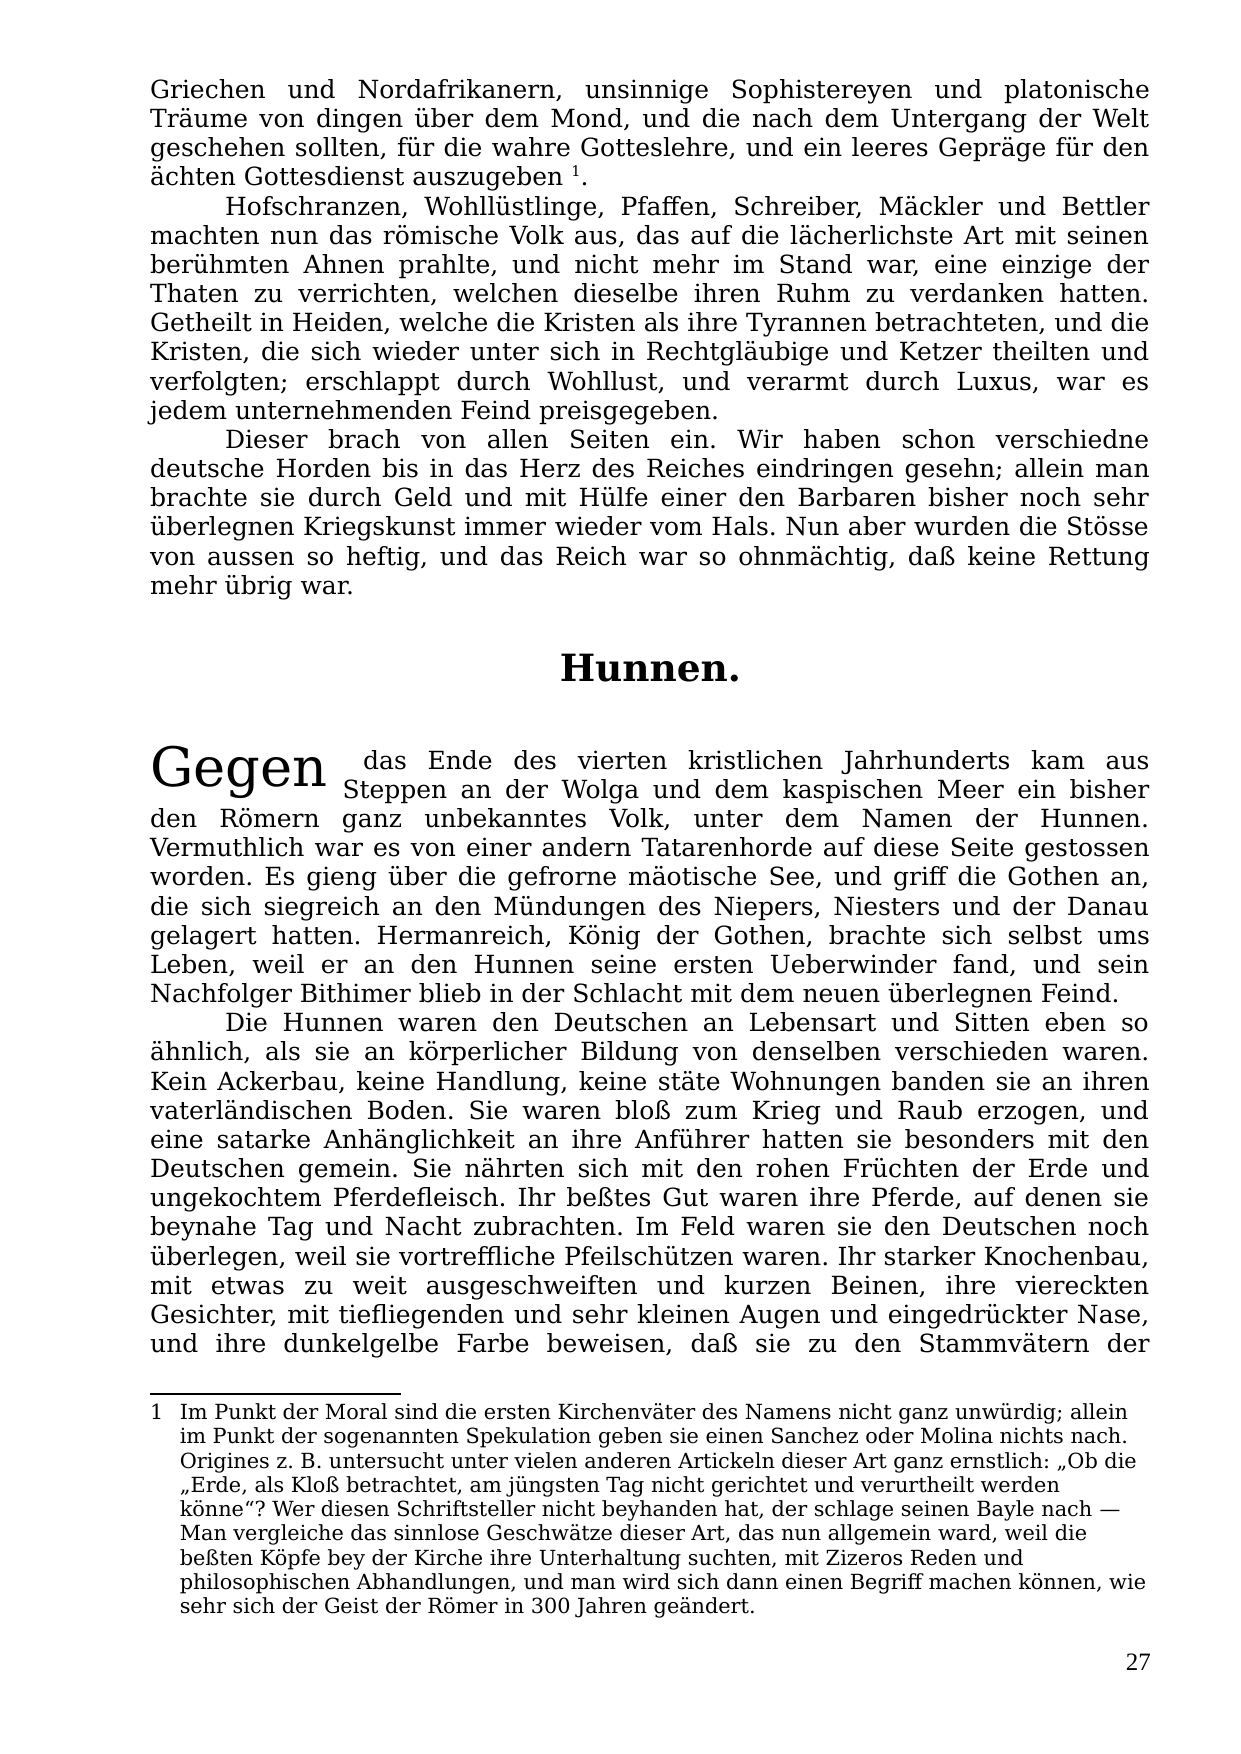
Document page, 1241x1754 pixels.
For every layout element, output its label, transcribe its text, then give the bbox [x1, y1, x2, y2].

text Im Punkt der Moral sind die ersten Kirchenväter des Namens nicht ganz unwürdig; allein im Punkt der sogenannten Spekulation geben sie einen Sanchez oder Molina nichts nach. Origines z. B. untersucht unter vielen anderen Artickeln dieser Art ganz ernstlich: „Ob die „Erde, als Kloß betrachtet, am jüngsten Tag nicht gerichtet und verurtheilt werden könne“? Wer diesen Schriftsteller nicht beyhanden hat, der schlage seinen Bayle nach — Man vergleiche das sinnlose Geschwätze dieser Art, das nun allgemein ward, weil die beßten Köpfe bey der Kirche ihre Unterhaltung suchten, mit Zizeros Reden und philosophischen Abhandlungen, und man wird sich dann einen Begriff machen können, wie sehr sich der Geist der Römer in 300 Jahren geändert. [150, 1400, 1151, 1618]
text Hunnen. [150, 629, 1151, 690]
text Griechen und Nordafrikanern, unsinnige Sophistereyen und platonische Träume von dingen über dem Mond, und die nach dem Untergang der Welt geschehen sollten, für die wahre Gotteslehre, und ein leeres Gepräge für den ächten Gottesdienst auszugeben . [150, 75, 1151, 192]
text Dieser brach von allen Seiten ein. Wir haben schon verschiedne deutsche Horden bis in das Herz des Reiches eindringen gesehn; allein man brachte sie durch Geld und mit Hülfe einer den Barbaren bisher noch sehr überlegnen Kriegskunst immer wieder vom Hals. Nun aber wurden die Stösse von aussen so heftig, und das Reich war so ohnmächtig, daß keine Rettung mehr übrig war. [150, 425, 1151, 600]
text Hofschranzen, Wohllüstlinge, Pfaffen, Schreiber, Mäckler und Bettler machten nun das römische Volk aus, das auf die lächerlichste Art mit seinen berühmten Ahnen prahlte, und nicht mehr im Stand war, eine einzige der Thaten zu verrichten, welchen dieselbe ihren Ruhm zu verdanken hatten. Getheilt in Heiden, welche die Kristen als ihre Tyrannen betrachteten, und die Kristen, die sich wieder unter sich in Rechtgläubige und Ketzer theilten und verfolgten; erschlappt durch Wohllust, und verarmt durch Luxus, war es jedem unternehmenden Feind preisgegeben. [150, 192, 1151, 425]
text Die Hunnen waren den Deutschen an Lebensart und Sitten eben so ähnlich, als sie an körperlicher Bildung von denselben verschieden waren. Kein Ackerbau, keine Handlung, keine stäte Wohnungen banden sie an ihren vaterländischen Boden. Sie waren bloß zum Krieg und Raub erzogen, und eine satarke Anhänglichkeit an ihre Anführer hatten sie besonders mit den Deutschen gemein. Sie nährten sich mit den rohen Früchten der Erde und ungekochtem Pferdefleisch. Ihr beßtes Gut waren ihre Pferde, auf denen sie beynahe Tag und Nacht zubrachten. Im Feld waren sie den Deutschen noch überlegen, weil sie vortreffliche Pfeilschützen waren. Ihr starker Knochenbau, mit etwas zu weit ausgeschweiften und kurzen Beinen, ihre viereckten Gesichter, mit tiefliegenden und sehr kleinen Augen und eingedrückter Nase, und ihre dunkelgelbe Farbe beweisen, daß sie zu den Stammvätern der [150, 1008, 1151, 1358]
text Gegen das Ende des vierten kristlichen Jahrhunderts kam aus Steppen an der Wolga und dem kaspischen Meer ein bisher den Römern ganz unbekanntes Volk, unter dem Namen der Hunnen. Vermuthlich war es von einer andern Tatarenhorde auf diese Seite gestossen worden. Es gieng über die gefrorne mäotische See, und griff die Gothen an, die sich siegreich an den Mündungen des Niepers, Niesters und der Danau gelagert hatten. Hermanreich, König der Gothen, brachte sich selbst ums Leben, weil er an den Hunnen seine ersten Ueberwinder fand, und sein Nachfolger Bithimer blieb in der Schlacht mit dem neuen überlegnen Feind. [150, 746, 1151, 1008]
